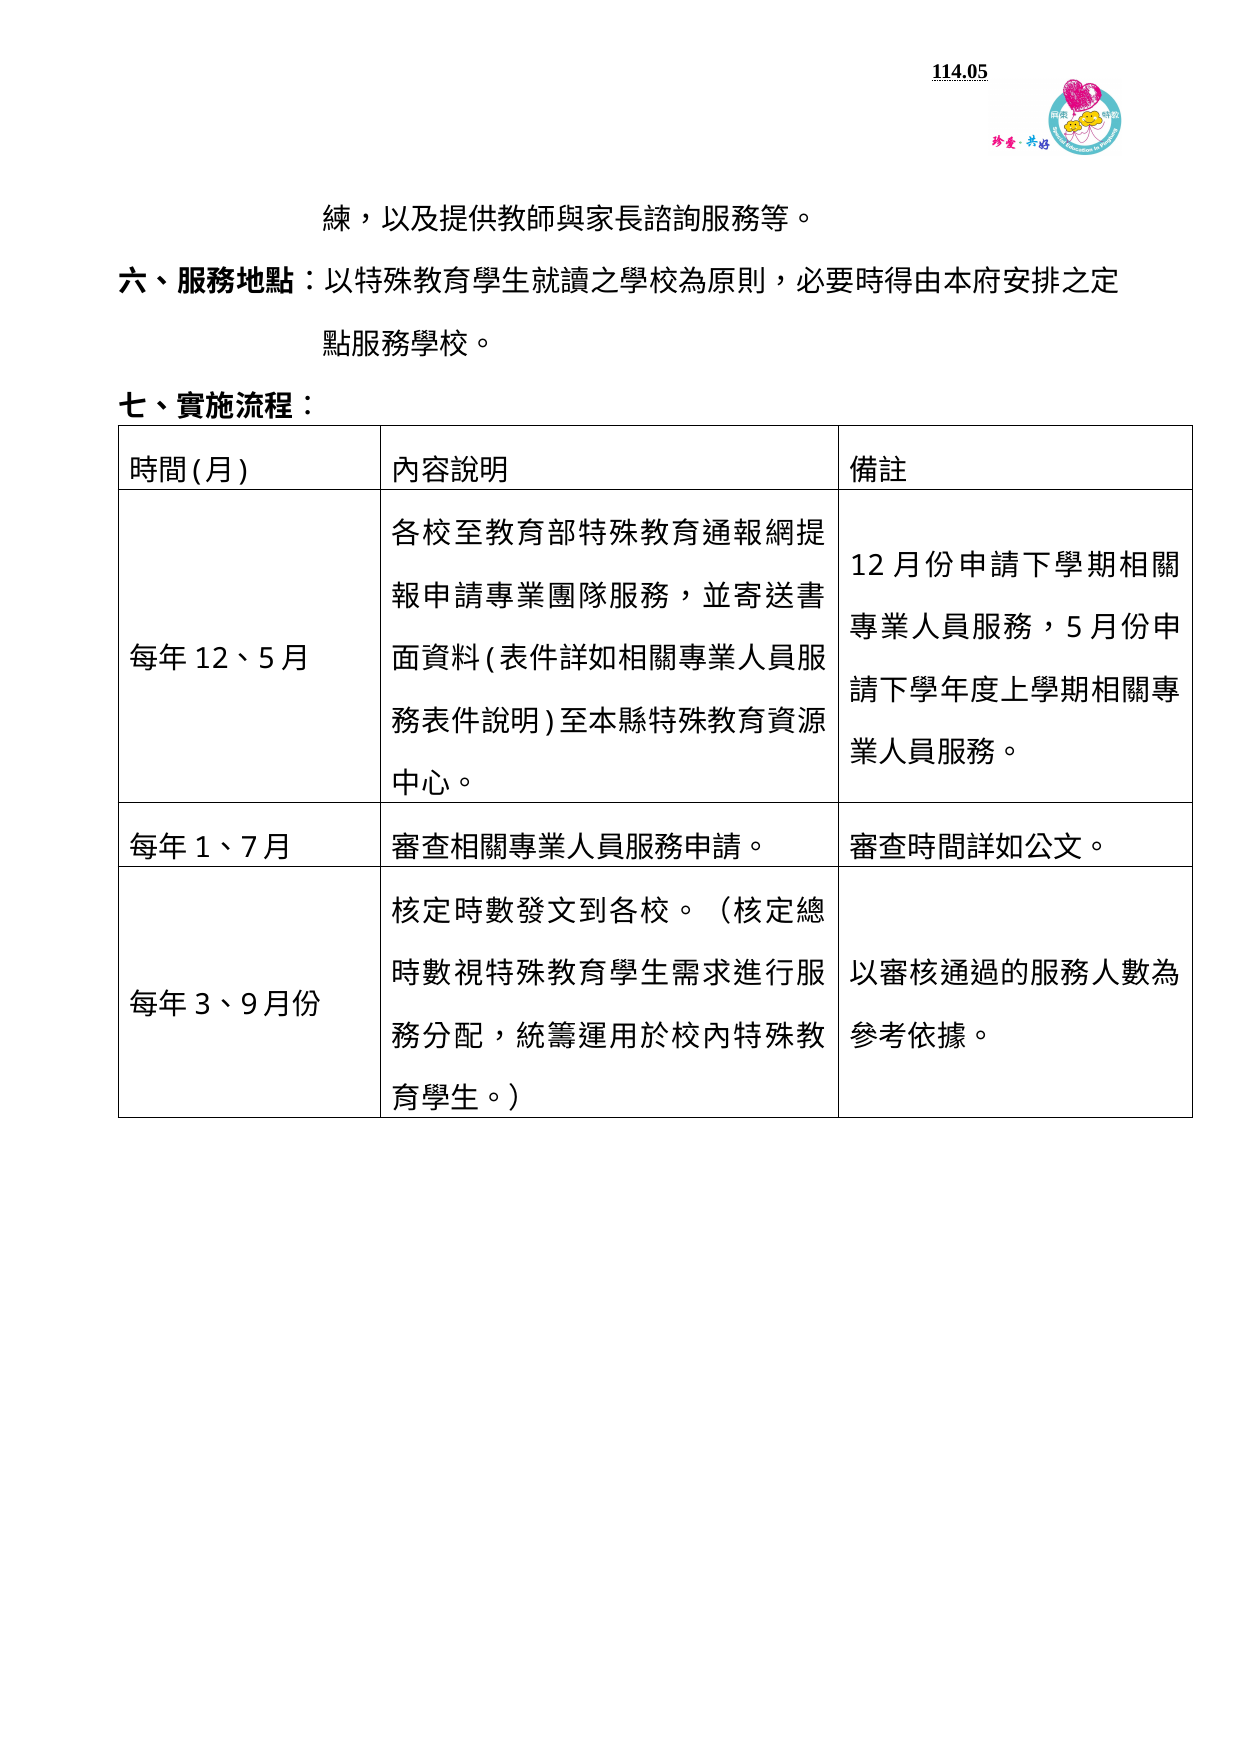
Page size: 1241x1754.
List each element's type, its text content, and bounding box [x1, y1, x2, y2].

text 五、服務內容：由相關專業人員依學生特教需求，結合特教教師、特教生家長、普通班教師、行政人員、相關專業人員等共同參與，提供特殊教育專業團隊服務，包括個案評估、輔具或訓練建議，協助擬定學生個別化教育計畫，指導學生家長或教師配合執行治療訓練，以及提供教師與家長諮詢服務等。 [118, 175, 1122, 237]
table_header 備註 [839, 426, 1192, 488]
table_cell 以審核通過的服務人數為參考依據。 [839, 867, 1192, 1117]
table_cell 各校至教育部特殊教育通報網提報申請專業團隊服務，並寄送書面資料(表件詳如相關專業人員服務表件說明)至本縣特殊教育資源中心。 [381, 490, 838, 802]
table_cell 12月份申請下學期相關專業人員服務，5月份申請下學年度上學期相關專業人員服務。 [839, 490, 1192, 802]
table_cell 每年3、9月份 [119, 867, 380, 1117]
table_header 內容說明 [381, 426, 838, 488]
text 七、實施流程： [118, 362, 1122, 425]
table_cell 每年1、7月 [119, 803, 380, 866]
table_cell 審查相關專業人員服務申請。 [381, 803, 838, 866]
table_cell 審查時間詳如公文。 [839, 803, 1192, 866]
table_cell 每年12、5月 [119, 490, 380, 802]
table_header 時間(月) [119, 426, 380, 488]
text 六、服務地點：以特殊教育學生就讀之學校為原則，必要時得由本府安排之定點服務學校。 [118, 237, 1122, 362]
table_cell 核定時數發文到各校。（核定總時數視特殊教育學生需求進行服務分配，統籌運用於校內特殊教育學生。） [381, 867, 838, 1117]
